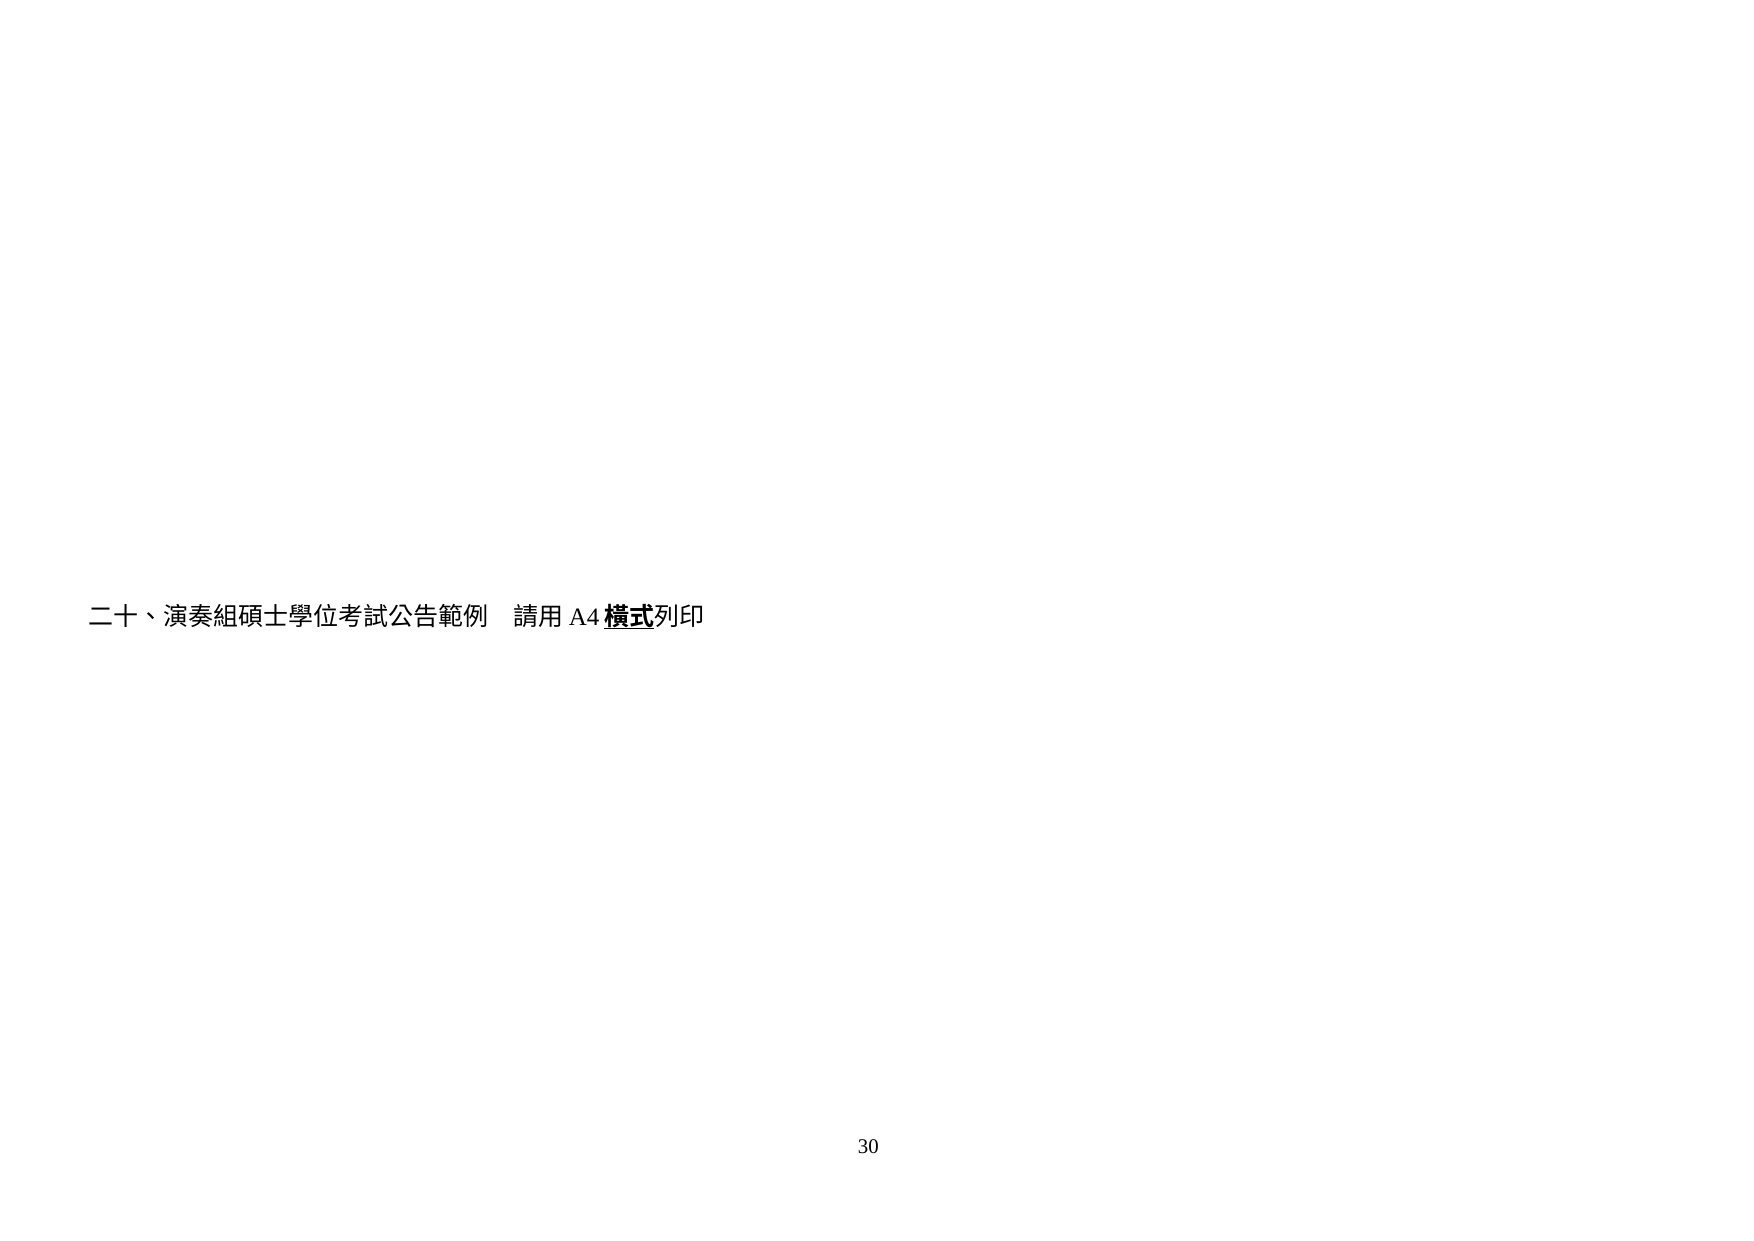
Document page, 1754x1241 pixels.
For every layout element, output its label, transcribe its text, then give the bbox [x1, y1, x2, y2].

text 二十、演奏組碩士學位考試公告範例 請用A4橫式列印 [89, 573, 1648, 636]
